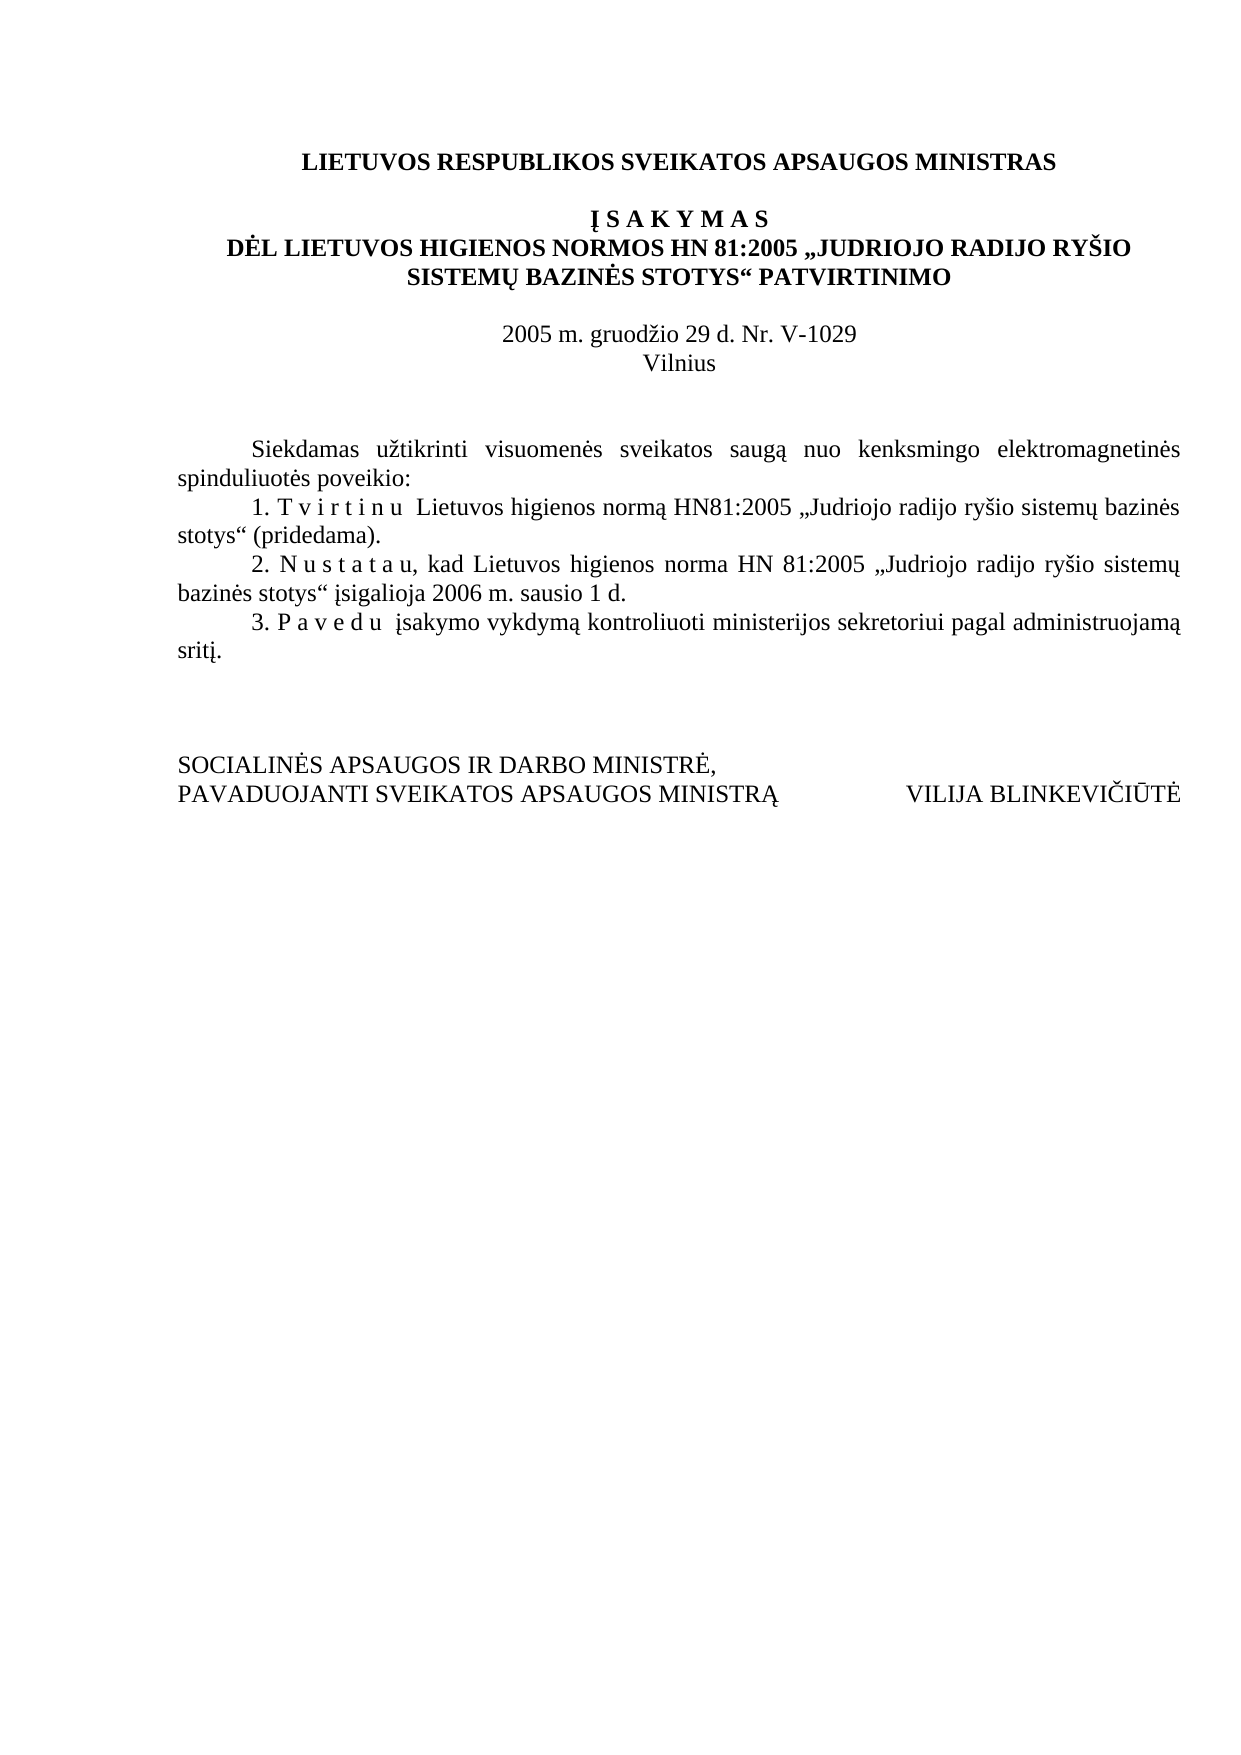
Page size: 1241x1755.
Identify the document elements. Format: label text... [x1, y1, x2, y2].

text LIETUVOS RESPUBLIKOS SVEIKATOS APSAUGOS MINISTRAS [177, 147, 1181, 176]
text 1. Tvirtinu Lietuvos higienos normą HN81:2005 „Judriojo radijo ryšio sistemų bazinės stotys“ (pridedama). [177, 492, 1181, 549]
text 3. Pavedu įsakymo vykdymą kontroliuoti ministerijos sekretoriui pagal administruojamą sritį. [177, 607, 1181, 664]
text Siekdamas užtikrinti visuomenės sveikatos saugą nuo kenksmingo elektromagnetinės spinduliuotės poveikio: [177, 434, 1181, 492]
text 2005 m. gruodžio 29 d. Nr. V-1029 [177, 319, 1181, 348]
text Vilnius [177, 348, 1181, 377]
text 2. Nustatau, kad Lietuvos higienos norma HN 81:2005 „Judriojo radijo ryšio sistemų bazinės stotys“ įsigalioja 2006 m. sausio 1 d. [177, 549, 1181, 607]
text Į S A K Y M A S [177, 204, 1181, 233]
text PAVADUOJANTI SVEIKATOS APSAUGOS MINISTRĄ VILIJA BLINKEVIČIŪTĖ [177, 779, 1181, 808]
text DĖL LIETUVOS HIGIENOS NORMOS HN 81:2005 „JUDRIOJO RADIJO RYŠIO SISTEMŲ BAZINĖS STOTYS“ PATVIRTINIMO [177, 233, 1181, 291]
text SOCIALINĖS APSAUGOS IR DARBO MINISTRĖ, [177, 751, 1181, 779]
